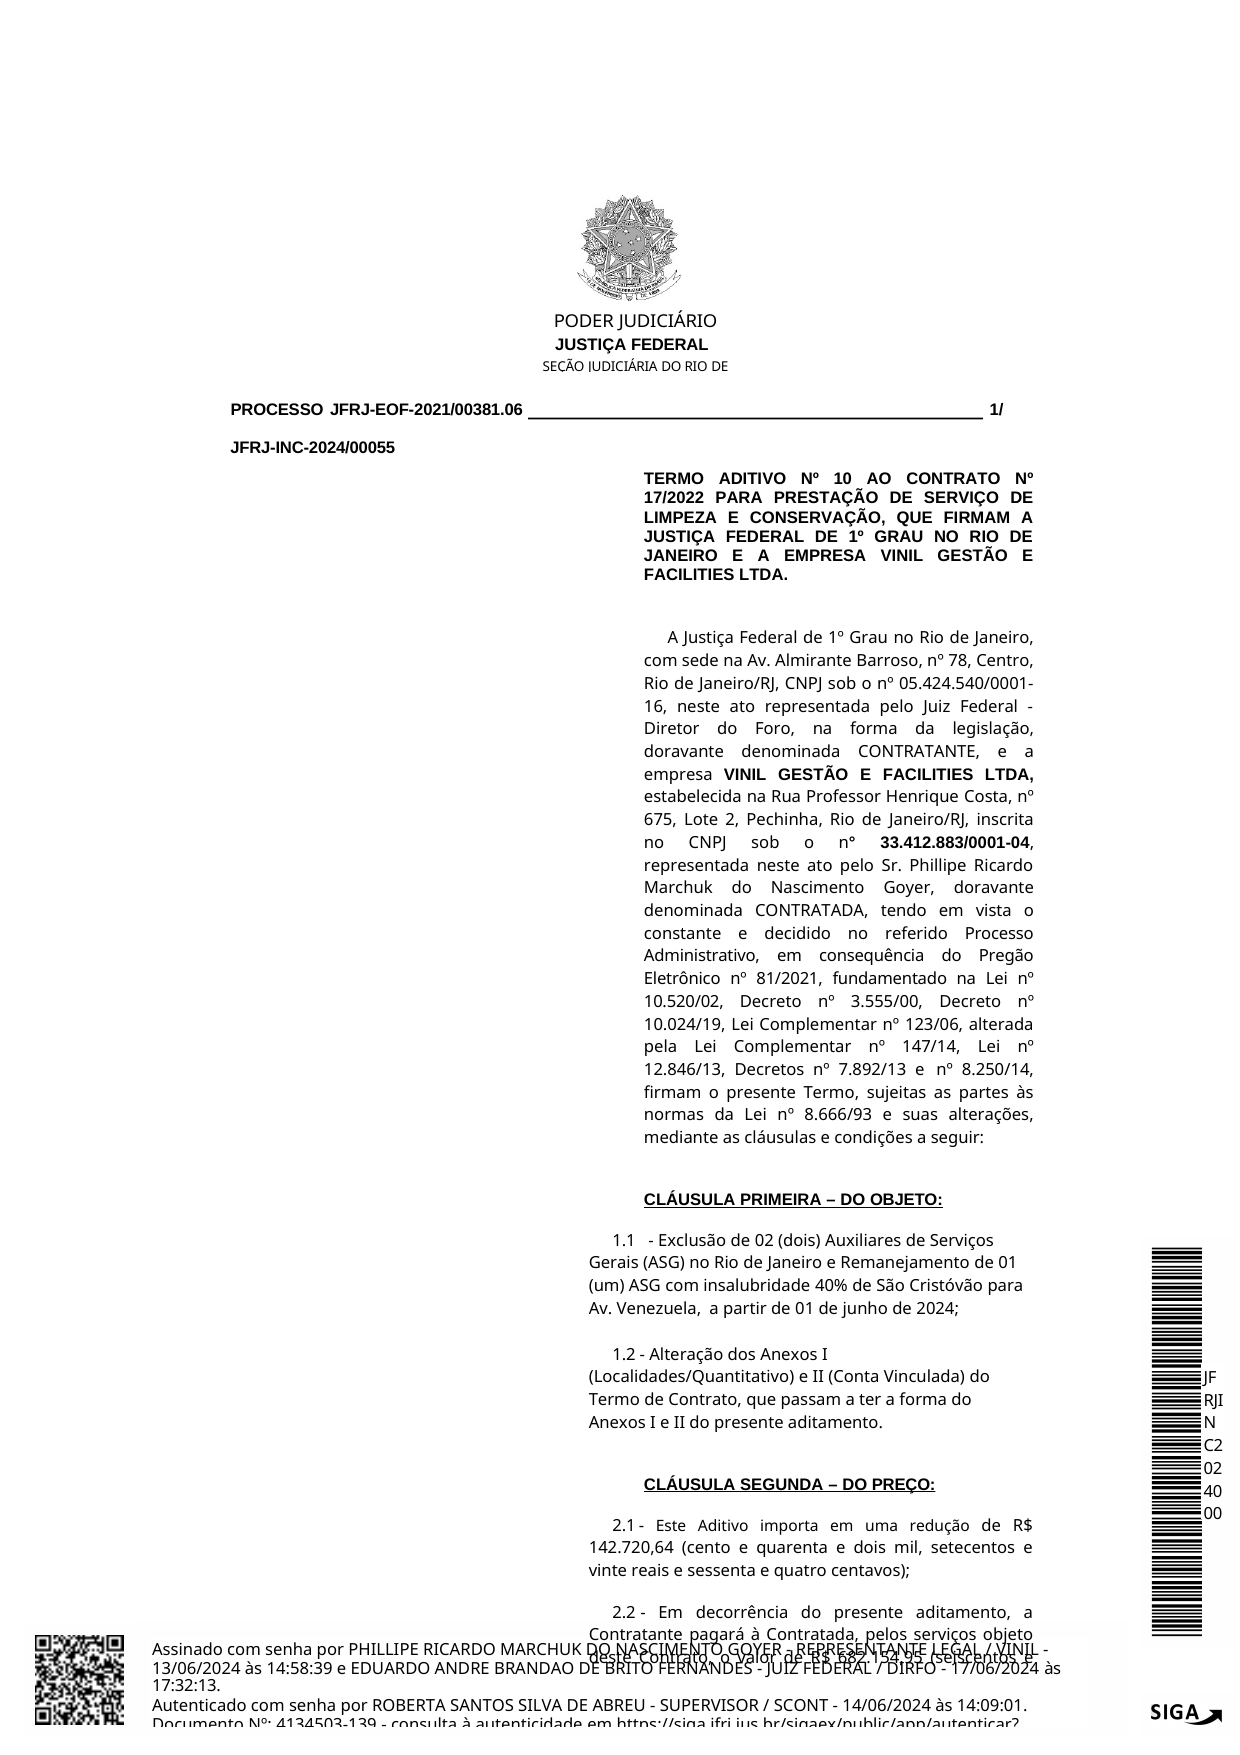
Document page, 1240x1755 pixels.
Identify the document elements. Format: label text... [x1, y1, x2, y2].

list - Este Aditivo importa em uma redução de R$ 142.720,64 (cento e quarenta e dois mil, setecentos e vinte reais e sessenta e quatro centavos); [588, 1513, 1033, 1581]
subtitle CLÁUSULA SEGUNDA – DO PREÇO: [644, 1474, 1064, 1494]
subtitle JFRJ-INC-2024/00055 [230, 438, 403, 457]
list - Em decorrência do presente aditamento, a Contratante pagará à Contratada, pelos serviços objeto deste Contrato, o valor de R$ 682.154,95 (seiscentos e oitenta e dois mil, cento e cinquenta e quatro reais e noventa e cinco centavos), a partir de 01/06/2024, conforme planilha a seguir: [588, 1600, 1033, 1621]
subtitle CLÁUSULA PRIMEIRA – DO OBJETO: [644, 1190, 1064, 1209]
list - Exclusão de 02 (dois) Auxiliares de Serviços Gerais (ASG) no Rio de Janeiro e Remanejamento de 01 (um) ASG com insalubridade 40% de São Cristóvão para Av. Venezuela, a partir de 01 de junho de 2024; [588, 1228, 1033, 1319]
subtitle TERMO ADITIVO Nº 10 AO CONTRATO Nº 17/2022 PARA PRESTAÇÃO DE SERVIÇO DE LIMPEZA E CONSERVAÇÃO, QUE FIRMAM A JUSTIÇA FEDERAL DE 1º GRAU NO RIO DE JANEIRO E A EMPRESA VINIL GESTÃO E FACILITIES LTDA. [644, 469, 1033, 584]
text A Justiça Federal de 1º Grau no Rio de Janeiro, com sede na Av. Almirante Barroso, nº 78, Centro, Rio de Janeiro/RJ, CNPJ sob o nº 05.424.540/0001-16, neste ato representada pelo Juiz Federal - Diretor do Foro, na forma da legislação, doravante denominada CONTRATANTE, e a empresa VINIL GESTÃO E FACILITIES LTDA, estabelecida na Rua Professor Henrique Costa, nº 675, Lote 2, Pechinha, Rio de Janeiro/RJ, inscrita no CNPJ sob o n° 33.412.883/0001-04, representada neste ato pelo Sr. Phillipe Ricardo Marchuk do Nascimento Goyer, doravante denominada CONTRATADA, tendo em vista o constante e decidido no referido Processo Administrativo, em consequência do Pregão Eletrônico nº 81/2021, fundamentado na Lei nº 10.520/02, Decreto nº 3.555/00, Decreto nº 10.024/19, Lei Complementar nº 123/06, alterada pela Lei Complementar nº 147/14, Lei nº 12.846/13, Decretos nº 7.892/13 e nº 8.250/14, firmam o presente Termo, sujeitas as partes às normas da Lei nº 8.666/93 e suas alterações, mediante as cláusulas e condições a seguir: [644, 626, 1034, 1148]
list - Alteração dos Anexos I (Localidades/Quantitativo) e II (Conta Vinculada) do Termo de Contrato, que passam a ter a forma do Anexos I e II do presente aditamento. [588, 1342, 1032, 1433]
text JFRJINC202400055 [1203, 1366, 1224, 1519]
